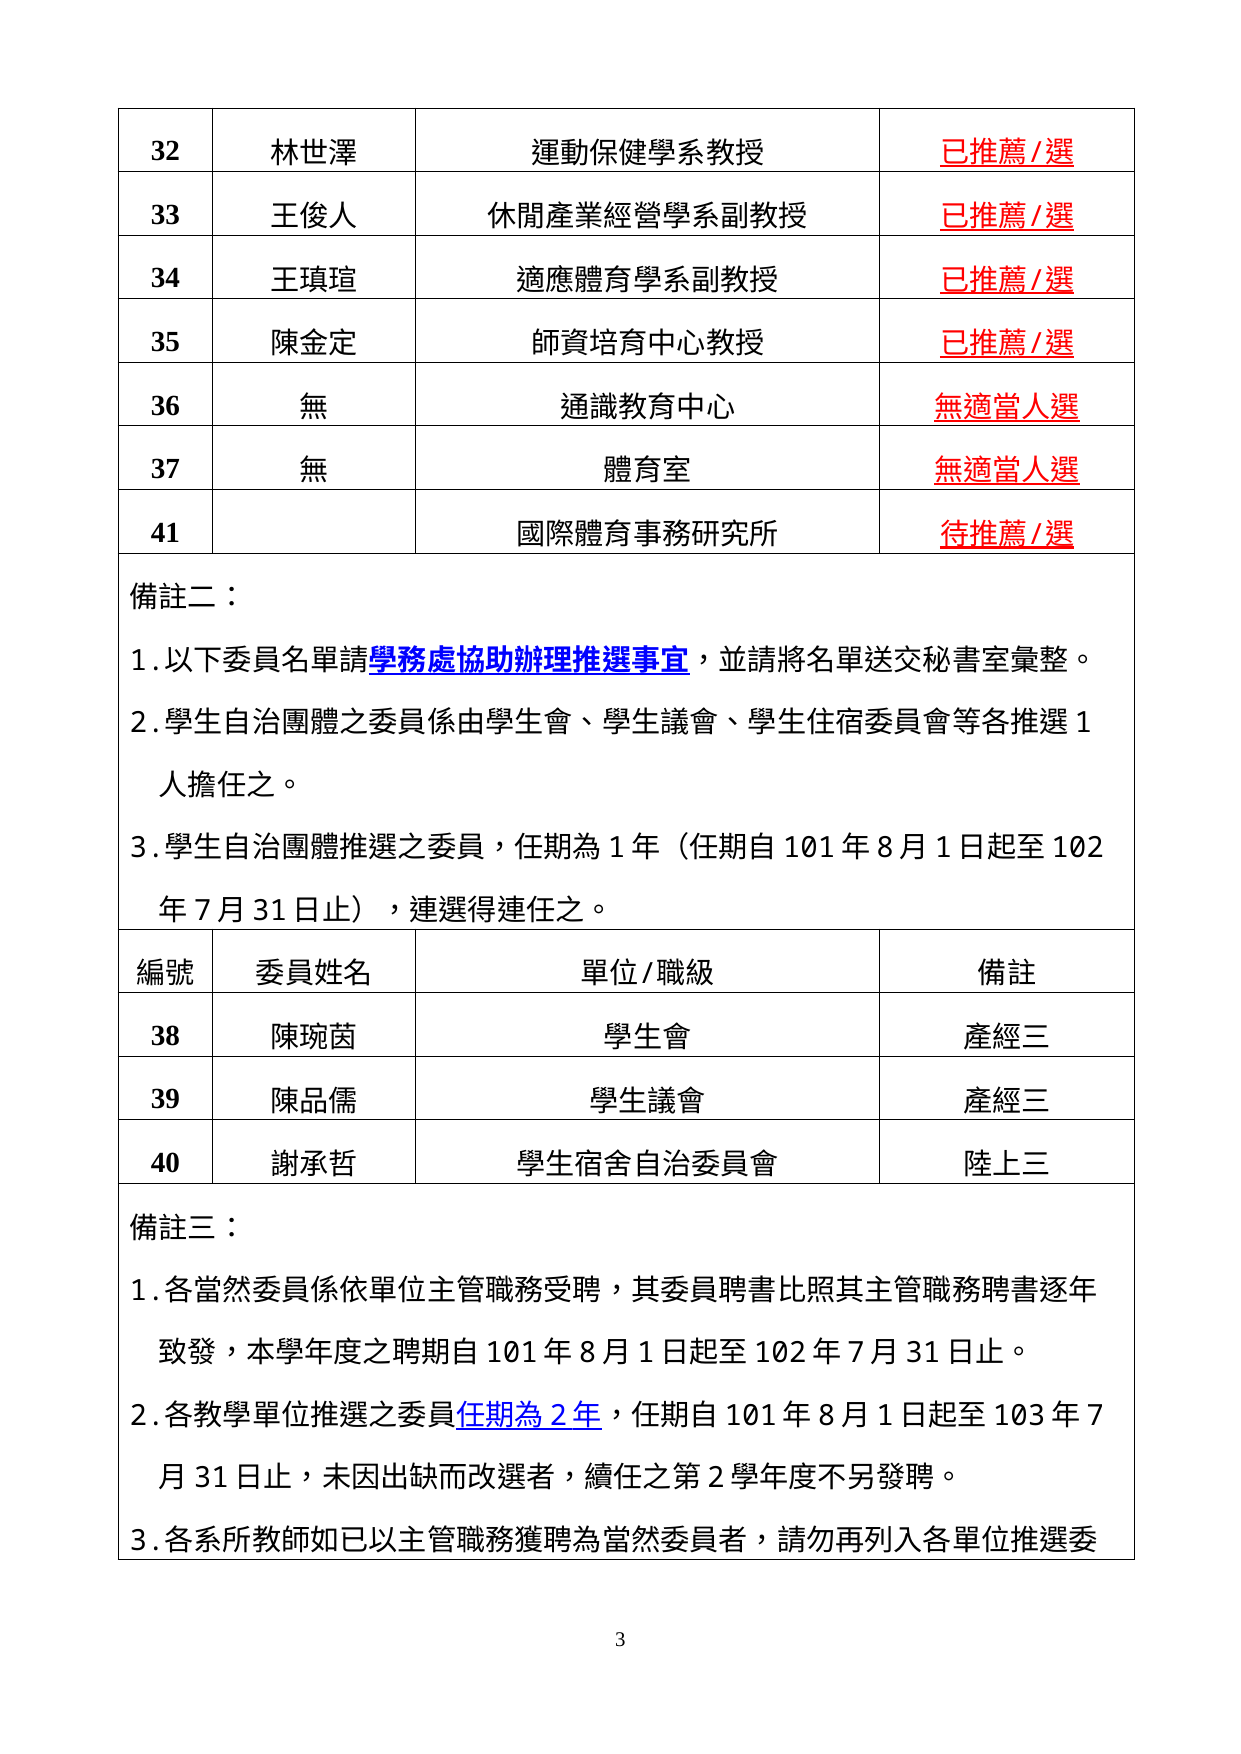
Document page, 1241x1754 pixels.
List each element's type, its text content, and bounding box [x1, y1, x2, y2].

table_cell [213, 490, 415, 552]
table_cell 備註 [880, 930, 1134, 992]
table_cell 陳琬茵 [213, 993, 415, 1056]
table_cell 32 [119, 109, 212, 171]
table_cell 適應體育學系副教授 [416, 236, 879, 298]
table_cell 師資培育中心教授 [416, 299, 879, 362]
table_cell 國際體育事務研究所 [416, 490, 879, 552]
table_cell 王俊人 [213, 172, 415, 235]
table_cell 休閒產業經營學系副教授 [416, 172, 879, 235]
table_cell 無 [213, 426, 415, 489]
table_cell 編號 [119, 930, 212, 992]
table_cell 37 [119, 426, 212, 489]
table_cell 通識教育中心 [416, 363, 879, 425]
table_cell 已推薦/選 [880, 299, 1134, 362]
table_cell 36 [119, 363, 212, 425]
table_cell 無適當人選 [880, 426, 1134, 489]
table_cell 謝承哲 [213, 1120, 415, 1183]
table_cell 學生宿舍自治委員會 [416, 1120, 879, 1183]
table_cell 王瑱瑄 [213, 236, 415, 298]
table_cell 34 [119, 236, 212, 298]
table_cell 38 [119, 993, 212, 1056]
table_cell 林世澤 [213, 109, 415, 171]
table_cell 35 [119, 299, 212, 362]
table_cell 40 [119, 1120, 212, 1183]
table_cell 委員姓名 [213, 930, 415, 992]
table_cell 單位/職級 [416, 930, 879, 992]
table_cell 已推薦/選 [880, 109, 1134, 171]
table_cell 無 [213, 363, 415, 425]
table_cell 已推薦/選 [880, 172, 1134, 235]
table_cell 備註二： 1.以下委員名單請學務處協助辦理推選事宜，並請將名單送交秘書室彙整。 2.學生自治團體之委員係由學生會、學生議會、學生住宿委員會等各推選1人擔任之。 3.學生自治團體推選之委員，任期為1年（任期自101年8月1日起至102年7月31日止），連選得連任之。 [119, 554, 1134, 928]
table_cell 學生議會 [416, 1057, 879, 1119]
table_cell 產經三 [880, 1057, 1134, 1119]
table_cell 無適當人選 [880, 363, 1134, 425]
table_cell 33 [119, 172, 212, 235]
table_cell 運動保健學系教授 [416, 109, 879, 171]
table_cell 體育室 [416, 426, 879, 489]
table_cell 陳品儒 [213, 1057, 415, 1119]
table_cell 產經三 [880, 993, 1134, 1056]
table_cell 39 [119, 1057, 212, 1119]
table_cell 備註三： 1.各當然委員係依單位主管職務受聘，其委員聘書比照其主管職務聘書逐年致發，本學年度之聘期自101年8月1日起至102年7月31日止。 2.各教學單位推選之委員任期為2年，任期自101年8月1日起至103年7月31日止，未因出缺而改選者，續任之第2學年度不另發聘。 3.各系所教師如已以主管職務獲聘為當然委員者，請勿再列入各單位推選委 [119, 1184, 1134, 1559]
table_cell 陸上三 [880, 1120, 1134, 1183]
table_cell 學生會 [416, 993, 879, 1056]
table_cell 待推薦/選 [880, 490, 1134, 552]
table_cell 已推薦/選 [880, 236, 1134, 298]
table_cell 41 [119, 490, 212, 552]
table_cell 陳金定 [213, 299, 415, 362]
